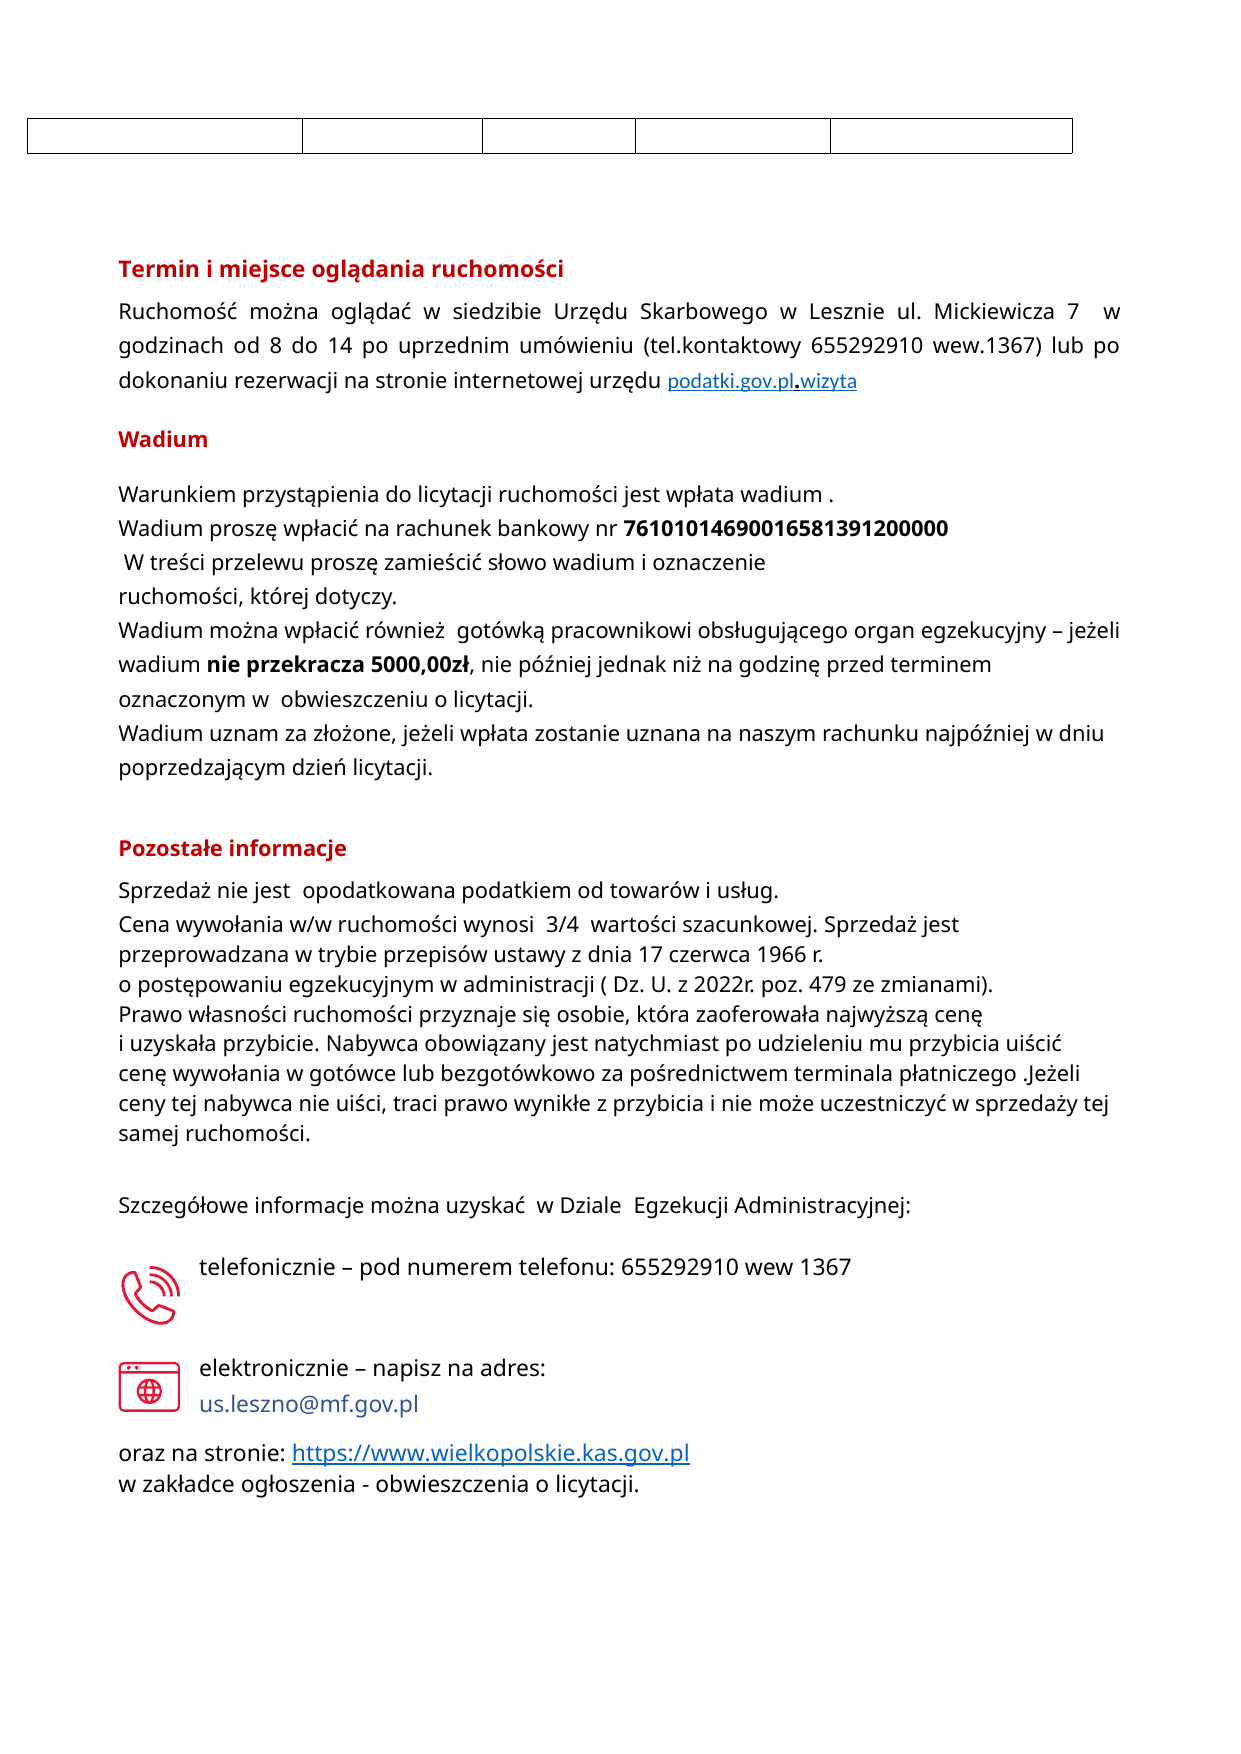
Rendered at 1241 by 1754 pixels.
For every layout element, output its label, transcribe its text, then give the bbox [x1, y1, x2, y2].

text Szczegółowe informacje można uzyskać w Dziale Egzekucji Administracyjnej: [118, 1190, 1122, 1220]
text Warunkiem przystąpienia do licytacji ruchomości jest wpłata wadium . [118, 479, 1122, 508]
text Wadium [118, 424, 1122, 454]
text Wadium można wpłacić również gotówką pracownikowi obsługującego organ egzekucyjny – jeżeli wadium nie przekracza 5000,00zł, nie później jednak niż na godzinę przed terminem oznaczonym w obwieszczeniu o licytacji. [118, 615, 1122, 713]
table_cell [303, 119, 482, 152]
table_cell [831, 119, 1072, 152]
text elektronicznie – napisz na adres: [118, 1352, 1122, 1383]
text us.leszno@mf.gov.pl [118, 1388, 1122, 1419]
table_cell [483, 119, 635, 152]
table_cell [28, 119, 302, 152]
text oraz na stronie: https://www.wielkopolskie.kas.gov.pl w zakładce ogłoszenia - obwieszczenia o licytacji. [118, 1437, 1122, 1499]
text Pozostałe informacje [118, 833, 1122, 863]
text telefonicznie – pod numerem telefonu: 655292910 wew 1367 [118, 1251, 1122, 1312]
text Sprzedaż nie jest opodatkowana podatkiem od towarów i usług. [118, 875, 1122, 905]
table_cell [636, 119, 830, 152]
text Termin i miejsce oglądania ruchomości [118, 253, 1122, 284]
text Wadium uznam za złożone, jeżeli wpłata zostanie uznana na naszym rachunku najpóźniej w dniu poprzedzającym dzień licytacji. [118, 718, 1122, 782]
text Cena wywołania w/w ruchomości wynosi 3/4 wartości szacunkowej. Sprzedaż jest przeprowadzana w trybie przepisów ustawy z dnia 17 czerwca 1966 r. o postępowaniu egzekucyjnym w administracji ( Dz. U. z 2022r. poz. 479 ze zmianami). Prawo własności ruchomości przyznaje się osobie, która zaoferowała najwyższą cenę i uzyskała przybicie. Nabywca obowiązany jest natychmiast po udzieleniu mu przybicia uiścić cenę wywołania w gotówce lub bezgotówkowo za pośrednictwem terminala płatniczego .Jeżeli ceny tej nabywca nie uiści, traci prawo wynikłe z przybicia i nie może uczestniczyć w sprzedaży tej samej ruchomości. [118, 909, 1122, 1177]
text Wadium proszę wpłacić na rachunek bankowy nr 76101014690016581391200000 [118, 513, 1122, 543]
text W treści przelewu proszę zamieścić słowo wadium i oznaczenie ruchomości, której dotyczy. [118, 547, 1122, 611]
text Ruchomość można oglądać w siedzibie Urzędu Skarbowego w Lesznie ul. Mickiewicza 7 w godzinach od 8 do 14 po uprzednim umówieniu (tel.kontaktowy 655292910 wew.1367) lub po dokonaniu rezerwacji na stronie internetowej urzędu podatki.gov.pl.wizyta [118, 296, 1122, 394]
